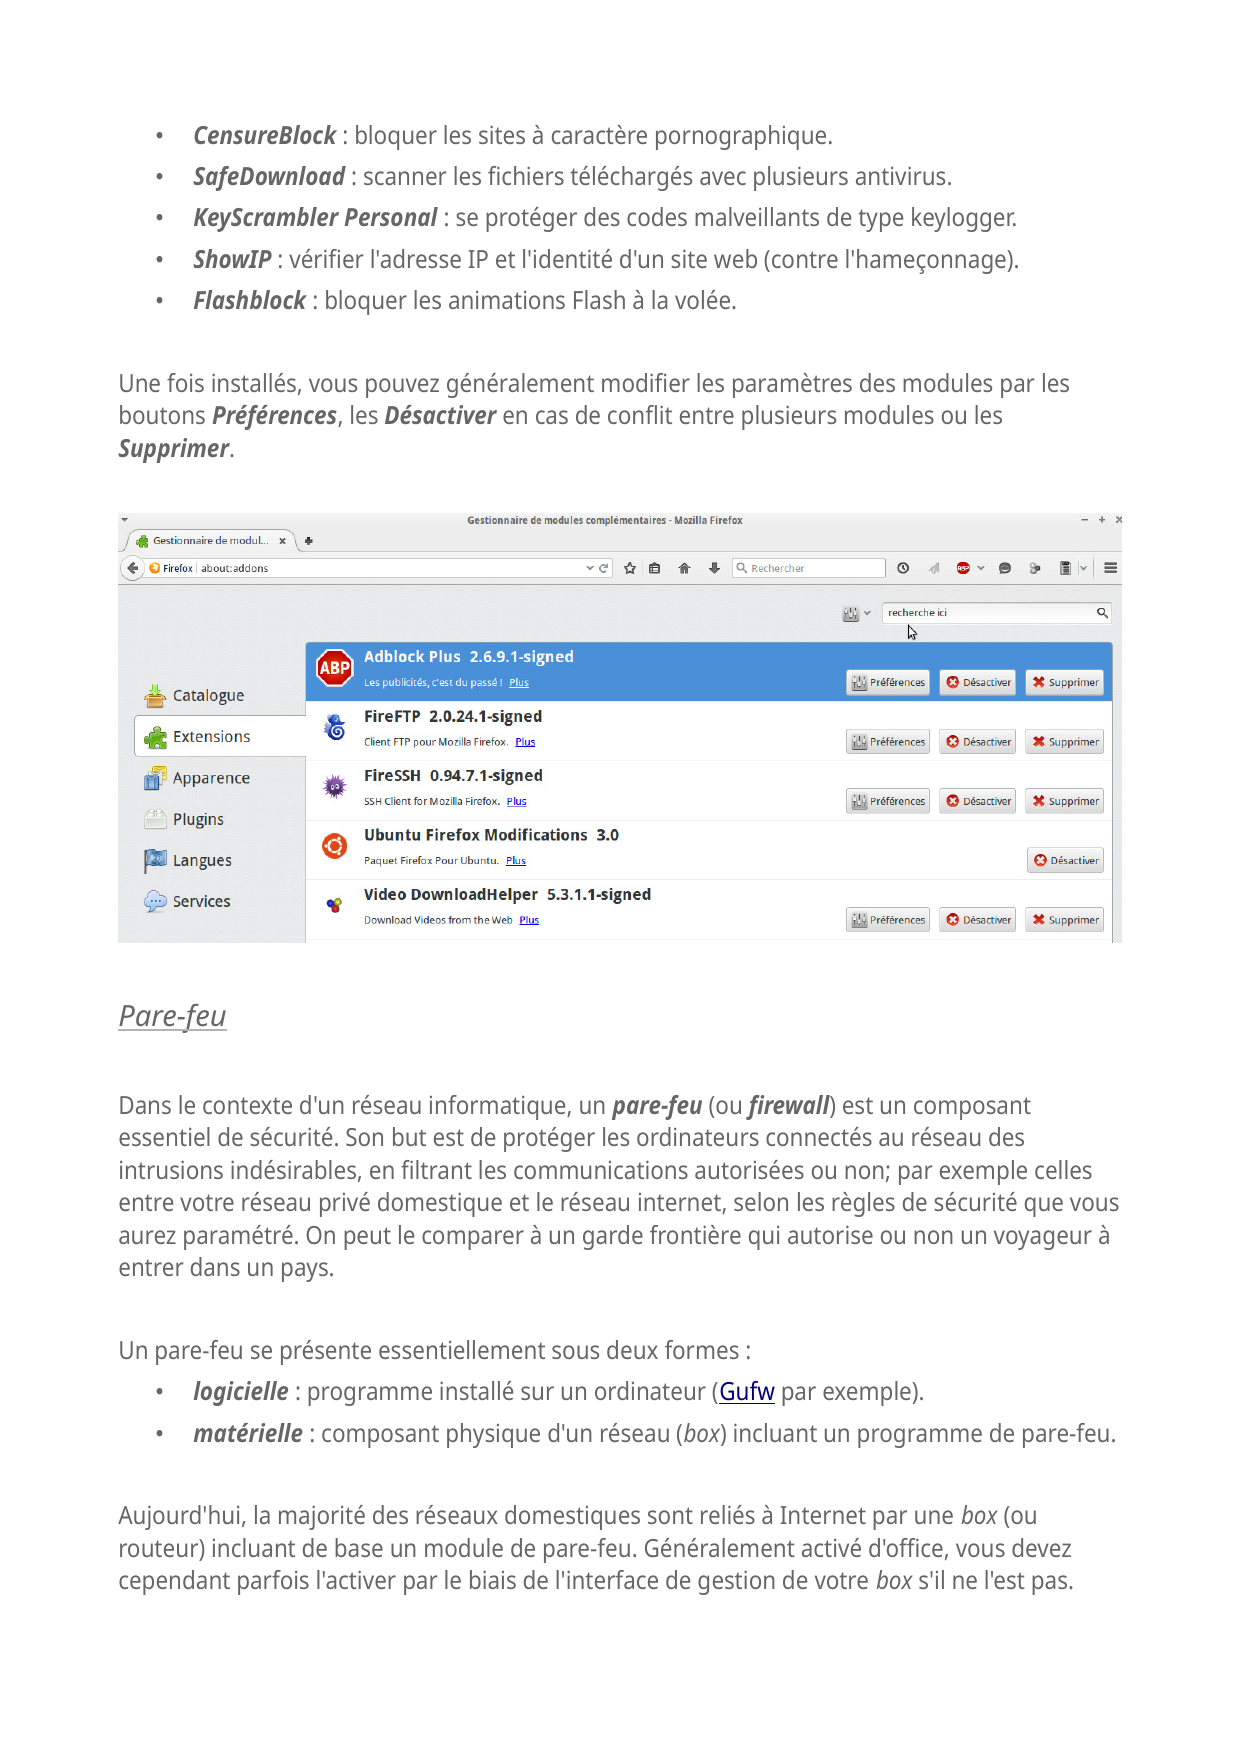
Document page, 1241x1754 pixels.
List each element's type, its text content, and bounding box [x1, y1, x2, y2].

list KeyScrambler Personal : se protéger des codes malveillants de type keylogger. [156, 201, 1122, 233]
list Flashblock : bloquer les animations Flash à la volée. [156, 283, 1122, 316]
subtitle Pare-feu [118, 995, 1122, 1035]
list SafeDownload : scanner les fichiers téléchargés avec plusieurs antivirus. [156, 159, 1122, 192]
list ShowIP : vérifier l'adresse IP et l'identité d'un site web (contre l'hameçonnage). [156, 242, 1122, 275]
text Dans le contexte d'un réseau informatique, un pare-feu (ou firewall) est un composant essentiel de sécurité. Son but est de protéger les ordinateurs connectés au réseau des intrusions indésirables, en filtrant les communications autorisées ou non; par exemple celles entre votre réseau privé domestique et le réseau internet, selon les règles de sécurité que vous aurez paramétré. On peut le comparer à un garde frontière qui autorise ou non un voyageur à entrer dans un pays. [118, 1088, 1122, 1283]
list matérielle : composant physique d'un réseau (box) incluant un programme de pare-feu. [156, 1416, 1122, 1448]
text Aujourd'hui, la majorité des réseaux domestiques sont reliés à Internet par une box (ou routeur) incluant de base un module de pare-feu. Généralement activé d'office, vous devez cependant parfois l'activer par le biais de l'interface de gestion de votre box s'il ne l'est pas. [118, 1499, 1122, 1596]
list logicielle : programme installé sur un ordinateur (Gufw par exemple). [156, 1375, 1122, 1407]
picture [118, 513, 1123, 943]
list CensureBlock : bloquer les sites à caractère pornographique. [156, 118, 1122, 151]
text Un pare-feu se présente essentiellement sous deux formes : [118, 1333, 1122, 1366]
text Une fois installés, vous pouvez généralement modifier les paramètres des modules par les boutons Préférences, les Désactiver en cas de conflit entre plusieurs modules ou les Supprimer. [118, 366, 1122, 464]
